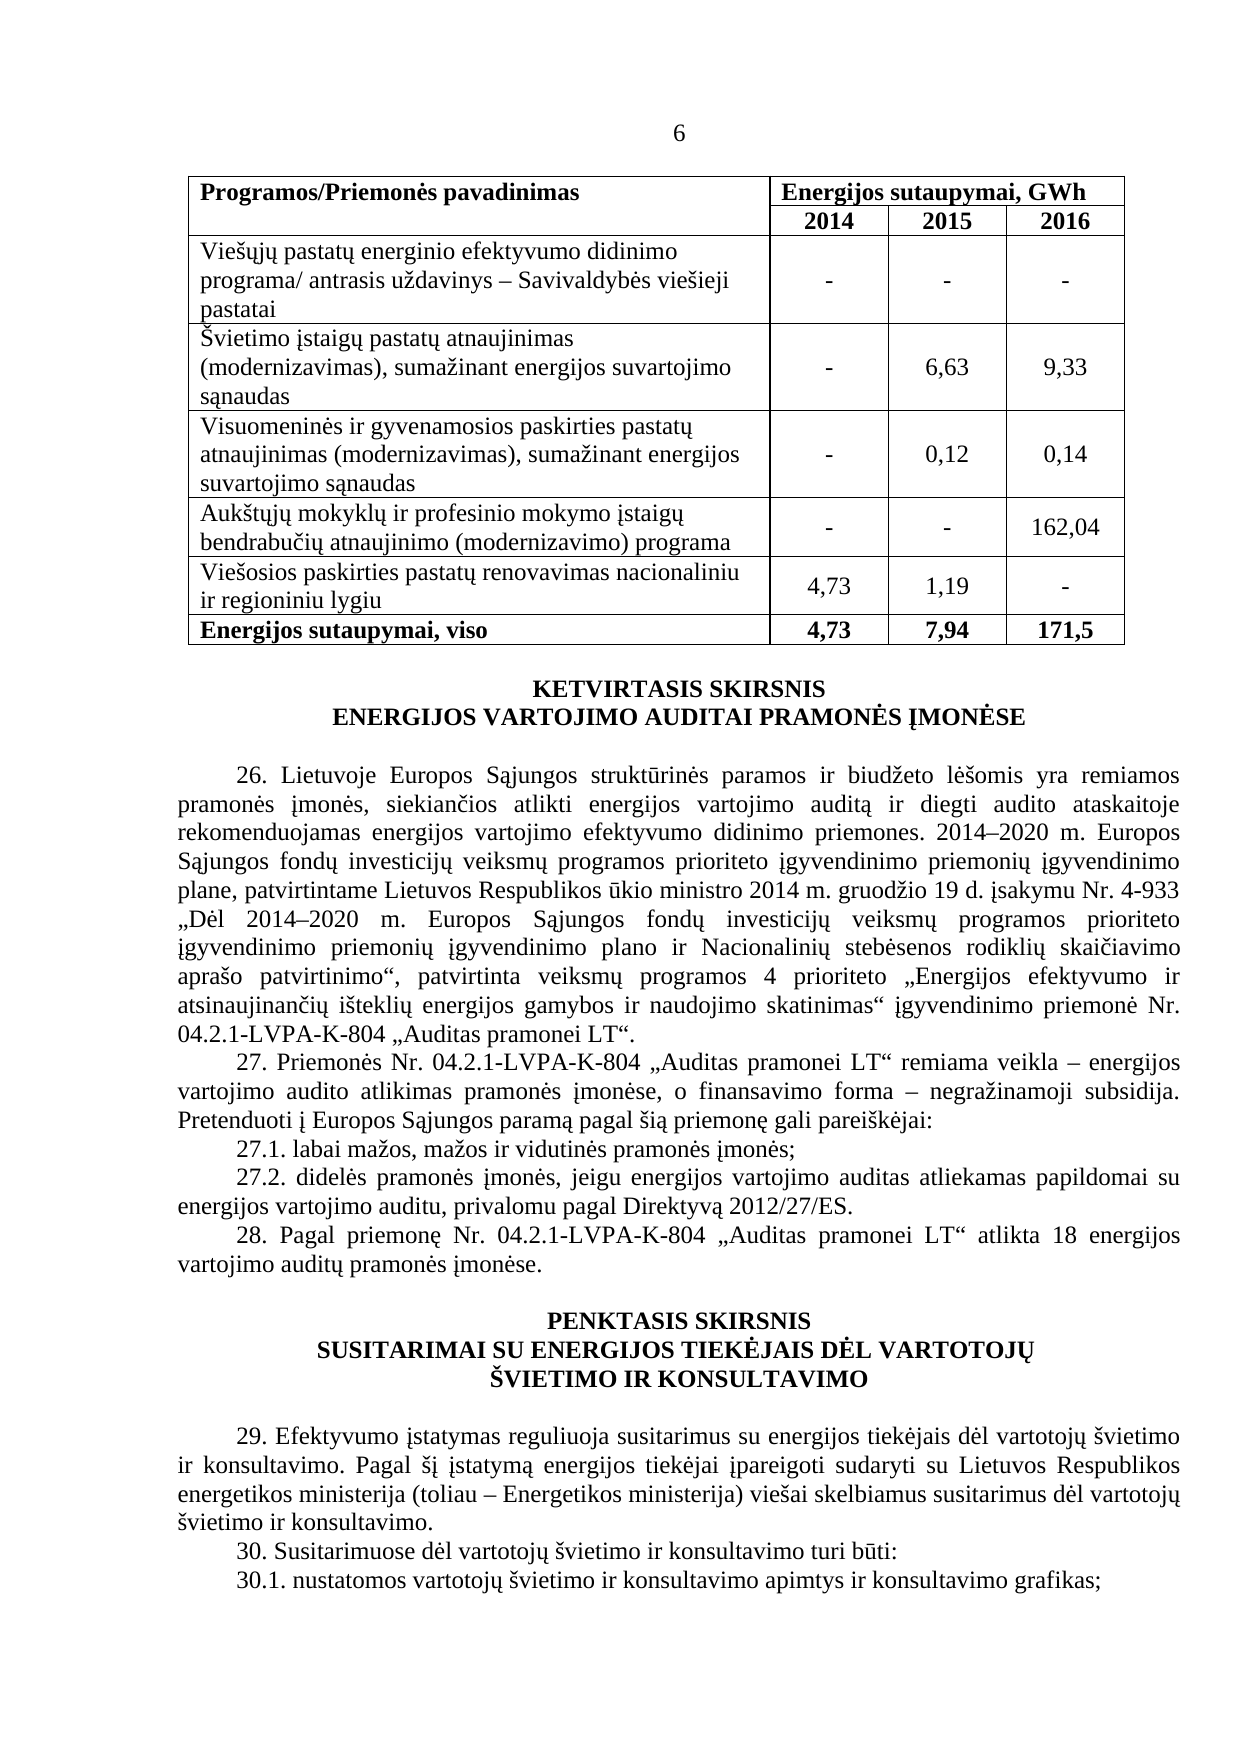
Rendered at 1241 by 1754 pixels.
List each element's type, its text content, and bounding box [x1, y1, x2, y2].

table_cell 2016 [1007, 206, 1124, 235]
table_cell - [1007, 557, 1124, 614]
table_cell - [1007, 236, 1124, 322]
table_cell 162,04 [1007, 498, 1124, 556]
text Susitarimai su energijos tiekėjais dėl vartotojų [177, 1335, 1181, 1364]
table_cell Švietimo įstaigų pastatų atnaujinimas (modernizavimas), sumažinant energijos suvartojimo sąnaudas [189, 324, 769, 410]
table_cell 0,12 [889, 411, 1006, 497]
text 27.2. didelės pramonės įmonės, jeigu energijos vartojimo auditas atliekamas papildomai su energijos vartojimo auditu, privalomu pagal Direktyvą 2012/27/ES. [177, 1162, 1181, 1220]
table_cell 4,73 [771, 615, 888, 644]
text 29. Efektyvumo įstatymas reguliuoja susitarimus su energijos tiekėjais dėl vartotojų švietimo ir konsultavimo. Pagal šį įstatymą energijos tiekėjai įpareigoti sudaryti su Lietuvos Respublikos energetikos ministerija (toliau – Energetikos ministerija) viešai skelbiamus susitarimus dėl vartotojų švietimo ir konsultavimo. [177, 1421, 1181, 1536]
table_cell 171,5 [1007, 615, 1124, 644]
text švietimo ir konsultavimo [177, 1364, 1181, 1392]
table_cell - [771, 236, 888, 322]
table_cell 0,14 [1007, 411, 1124, 497]
table_header Energijos sutaupymai, GWh [771, 177, 1124, 205]
table_cell 9,33 [1007, 324, 1124, 410]
text PENKTASIS SKIRSNIS [177, 1306, 1181, 1335]
table_cell 6,63 [889, 324, 1006, 410]
table_cell Visuomeninės ir gyvenamosios paskirties pastatų atnaujinimas (modernizavimas), sumažinant energijos suvartojimo sąnaudas [189, 411, 769, 497]
table_header Programos/Priemonės pavadinimas [189, 177, 769, 235]
table_cell 2014 [771, 206, 888, 235]
table_cell - [771, 498, 888, 556]
text Energijos vartojimo auditai pramonės įmonėse [177, 702, 1181, 731]
table_cell Aukštųjų mokyklų ir profesinio mokymo įstaigų bendrabučių atnaujinimo (modernizavimo) programa [189, 498, 769, 556]
table_cell Energijos sutaupymai, viso [189, 615, 769, 644]
text 27. Priemonės Nr. 04.2.1-LVPA-K-804 „Auditas pramonei LT“ remiama veikla – energijos vartojimo audito atlikimas pramonės įmonėse, o finansavimo forma – negražinamoji subsidija. Pretenduoti į Europos Sąjungos paramą pagal šią priemonę gali pareiškėjai: [177, 1047, 1181, 1134]
text KETVIRTASIS SKIRSNIS [177, 674, 1181, 702]
table_cell Viešųjų pastatų energinio efektyvumo didinimo programa/ antrasis uždavinys – Savivaldybės viešieji pastatai [189, 236, 769, 322]
table_cell - [889, 236, 1006, 322]
text 30. Susitarimuose dėl vartotojų švietimo ir konsultavimo turi būti: [177, 1536, 1181, 1565]
table_cell - [889, 498, 1006, 556]
table_cell - [771, 324, 888, 410]
text 27.1. labai mažos, mažos ir vidutinės pramonės įmonės; [177, 1134, 1181, 1162]
table_cell - [771, 411, 888, 497]
table_cell 1,19 [889, 557, 1006, 614]
text 30.1. nustatomos vartotojų švietimo ir konsultavimo apimtys ir konsultavimo grafikas; [177, 1565, 1181, 1594]
table_cell 7,94 [889, 615, 1006, 644]
table_cell 4,73 [771, 557, 888, 614]
text 26. Lietuvoje Europos Sąjungos struktūrinės paramos ir biudžeto lėšomis yra remiamos pramonės įmonės, siekiančios atlikti energijos vartojimo auditą ir diegti audito ataskaitoje rekomenduojamas energijos vartojimo efektyvumo didinimo priemones. 2014–2020 m. Europos Sąjungos fondų investicijų veiksmų programos prioriteto įgyvendinimo priemonių įgyvendinimo plane, patvirtintame Lietuvos Respublikos ūkio ministro 2014 m. gruodžio 19 d. įsakymu Nr. 4-933 „Dėl 2014–2020 m. Europos Sąjungos fondų investicijų veiksmų programos prioriteto įgyvendinimo priemonių įgyvendinimo plano ir Nacionalinių stebėsenos rodiklių skaičiavimo aprašo patvirtinimo“, patvirtinta veiksmų programos 4 prioriteto „Energijos efektyvumo ir atsinaujinančių išteklių energijos gamybos ir naudojimo skatinimas“ įgyvendinimo priemonė Nr. 04.2.1-LVPA-K-804 „Auditas pramonei LT“. [177, 760, 1181, 1047]
table_cell 2015 [889, 206, 1006, 235]
text 28. Pagal priemonę Nr. 04.2.1-LVPA-K-804 „Auditas pramonei LT“ atlikta 18 energijos vartojimo auditų pramonės įmonėse. [177, 1220, 1181, 1277]
table_cell Viešosios paskirties pastatų renovavimas nacionaliniu ir regioniniu lygiu [189, 557, 769, 614]
